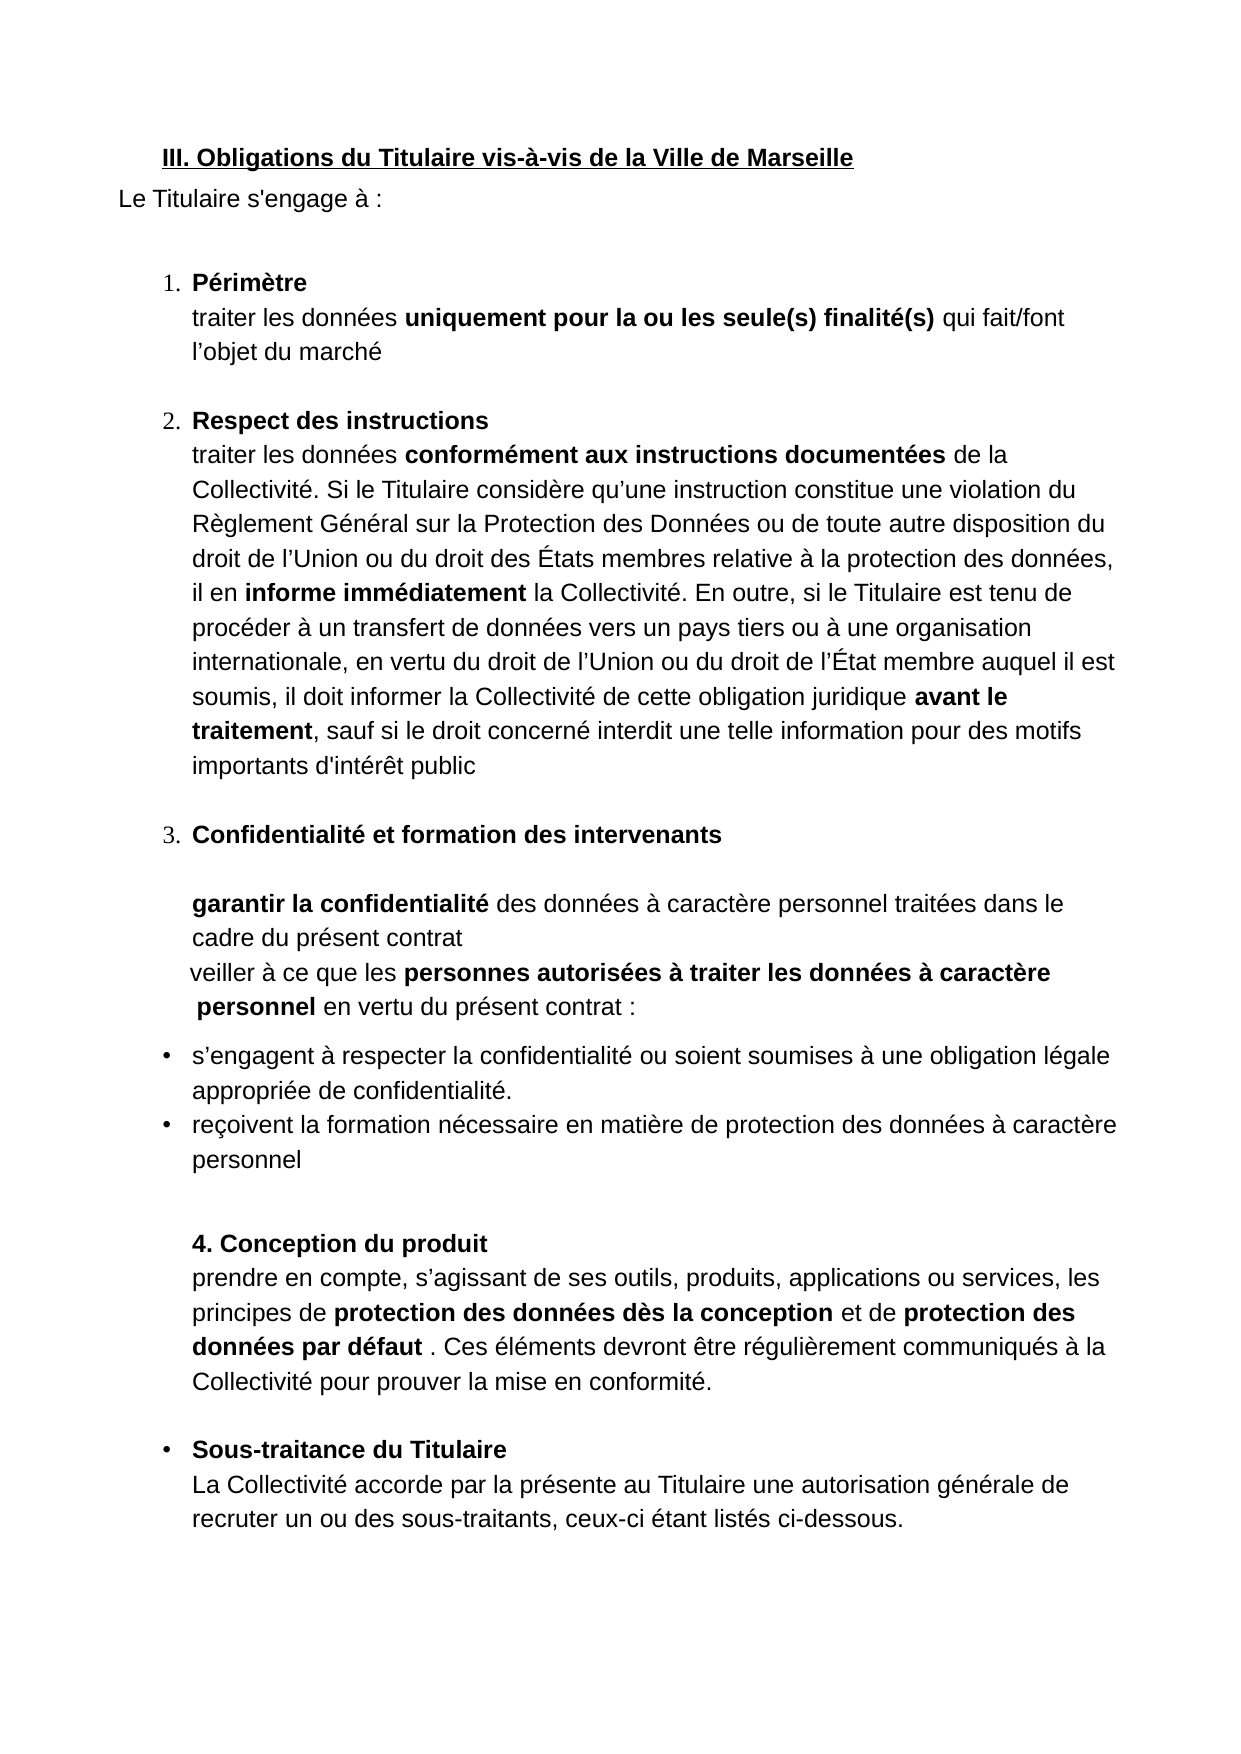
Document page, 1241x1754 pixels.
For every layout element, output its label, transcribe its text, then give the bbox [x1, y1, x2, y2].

text veiller à ce que les personnes autorisées à traiter les données à caractère personnel en vertu du présent contrat : [118, 958, 1122, 1021]
list Périmètre traiter les données uniquement pour la ou les seule(s) finalité(s) qui fait/font l’objet du marché [162, 268, 1122, 400]
text Le Titulaire s'engage à : [118, 184, 1122, 248]
list reçoivent la formation nécessaire en matière de protection des données à caractère personnel [162, 1110, 1122, 1208]
list s’engagent à respecter la confidentialité ou soient soumises à une obligation légale appropriée de confidentialité. [162, 1041, 1122, 1105]
list Confidentialité et formation des intervenants garantir la confidentialité des données à caractère personnel traitées dans le cadre du présent contrat [162, 820, 1122, 952]
list Sous-traitance du Titulaire La Collectivité accorde par la présente au Titulaire une autorisation générale de recruter un ou des sous-traitants, ceux-ci étant listés ci-dessous. [162, 1435, 1122, 1533]
list Respect des instructions traiter les données conformément aux instructions documentées de la Collectivité. Si le Titulaire considère qu’une instruction constitue une violation du Règlement Général sur la Protection des Données ou de toute autre disposition du droit de l’Union ou du droit des États membres relative à la protection des données, il en informe immédiatement la Collectivité. En outre, si le Titulaire est tenu de procéder à un transfert de données vers un pays tiers ou à une organisation internationale, en vertu du droit de l’Union ou du droit de l’État membre auquel il est soumis, il doit informer la Collectivité de cette obligation juridique avant le traitement, sauf si le droit concerné interdit une telle information pour des motifs importants d'intérêt public [162, 406, 1122, 814]
subtitle III. Obligations du Titulaire vis-à-vis de la Ville de Marseille [162, 143, 1122, 172]
list 4. Conception du produit prendre en compte, s’agissant de ses outils, produits, applications ou services, les principes de protection des données dès la conception et de protection des données par défaut . Ces éléments devront être régulièrement communiqués à la Collectivité pour prouver la mise en conformité. [162, 1228, 1122, 1430]
